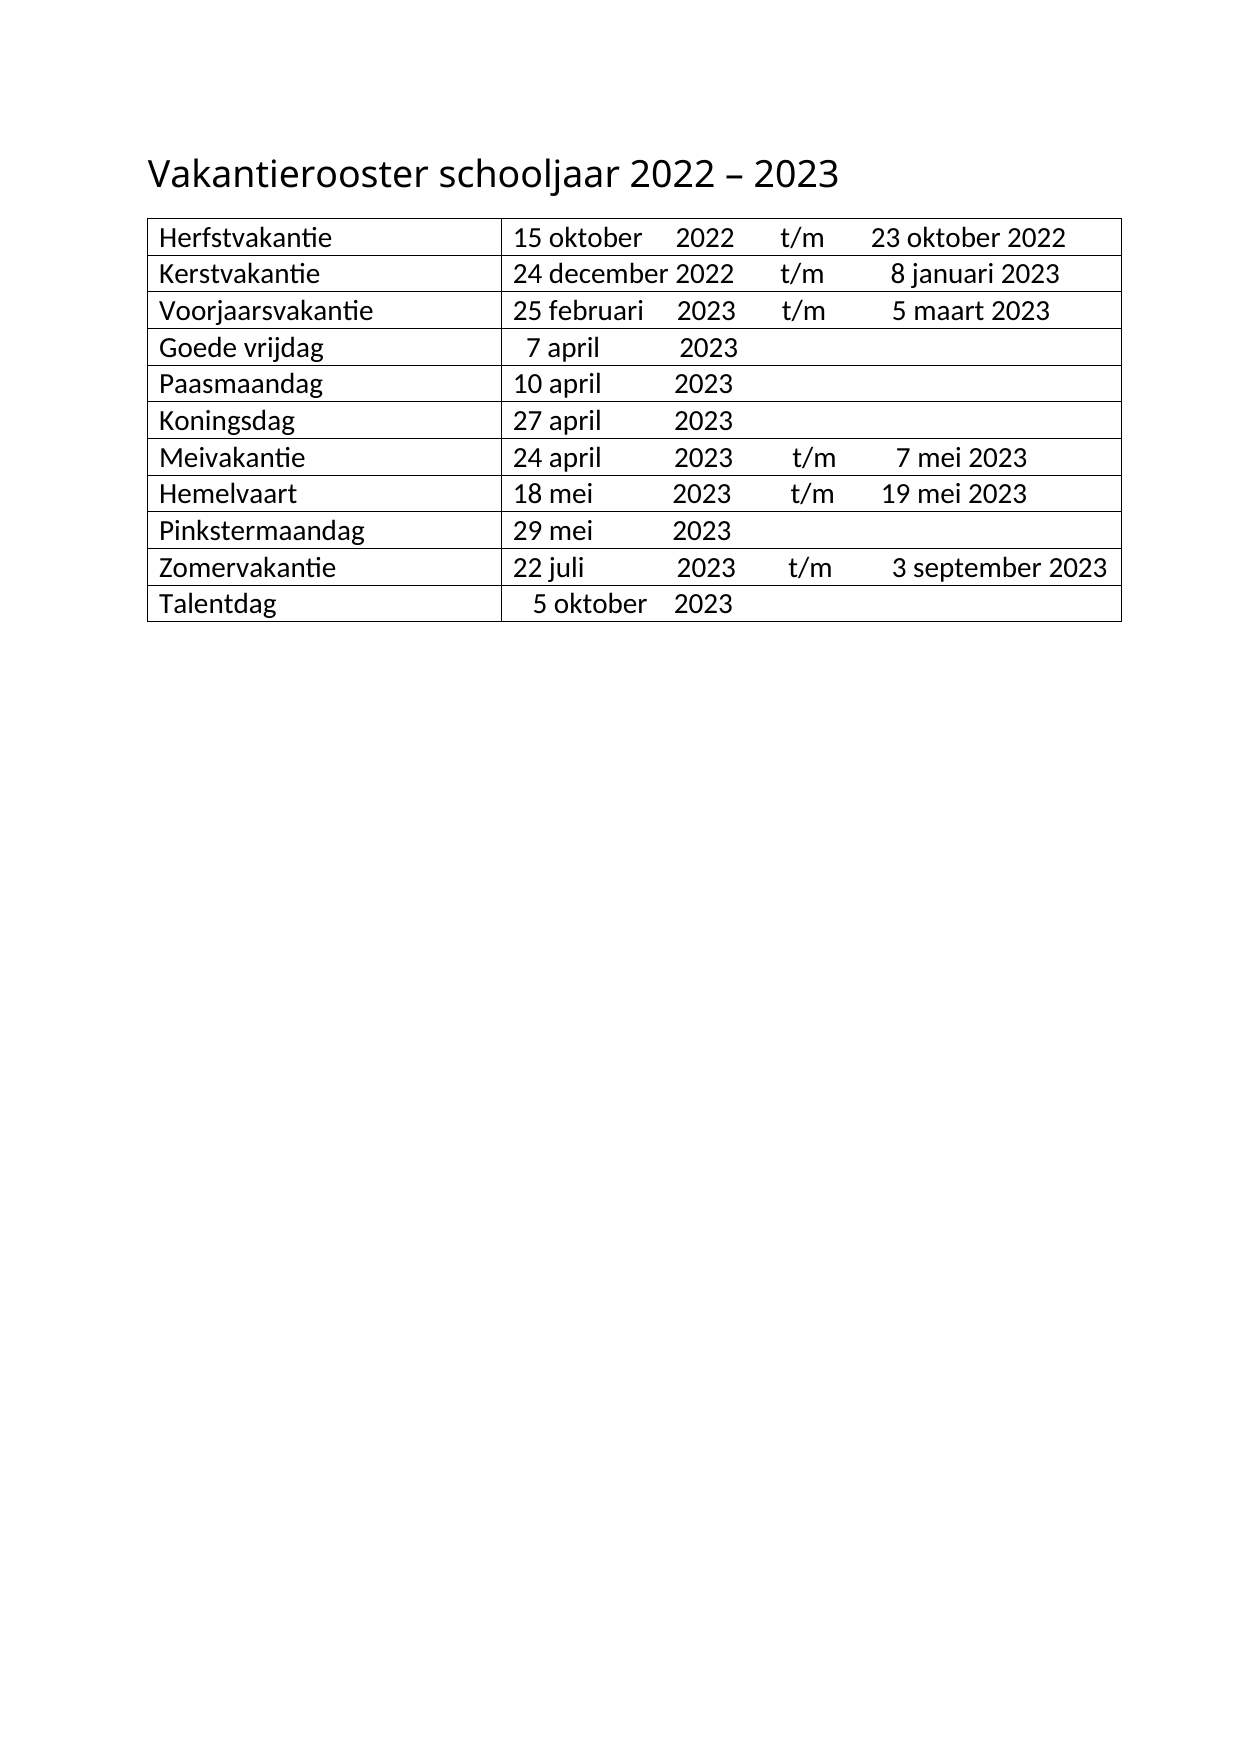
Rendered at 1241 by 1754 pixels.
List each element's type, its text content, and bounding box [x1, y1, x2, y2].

table_cell Voorjaarsvakantie [148, 292, 501, 328]
table_cell Paasmaandag [148, 366, 501, 401]
table_cell 25 februari 2023 t/m 5 maart 2023 [502, 292, 1121, 328]
table_cell 5 oktober 2023 [502, 586, 1121, 621]
text Vakantierooster schooljaar 2022 – 2023 [148, 148, 1093, 199]
table_cell 22 juli 2023 t/m 3 september 2023 [502, 549, 1121, 584]
table_cell Goede vrijdag [148, 329, 501, 364]
table_cell 24 april 2023 t/m 7 mei 2023 [502, 439, 1121, 474]
table_cell Hemelvaart [148, 476, 501, 511]
table_cell 24 december 2022 t/m 8 januari 2023 [502, 256, 1121, 291]
table_cell Talentdag [148, 586, 501, 621]
table_cell 27 april 2023 [502, 402, 1121, 438]
table_cell 10 april 2023 [502, 366, 1121, 401]
table_cell Pinkstermaandag [148, 512, 501, 548]
table_cell Kerstvakantie [148, 256, 501, 291]
table_cell Zomervakantie [148, 549, 501, 584]
table_header Herfstvakantie [148, 219, 501, 254]
table_cell Meivakantie [148, 439, 501, 474]
table_cell 18 mei 2023 t/m 19 mei 2023 [502, 476, 1121, 511]
table_cell 7 april 2023 [502, 329, 1121, 364]
table_header 15 oktober 2022 t/m 23 oktober 2022 [502, 219, 1121, 254]
table_cell Koningsdag [148, 402, 501, 438]
table_cell 29 mei 2023 [502, 512, 1121, 548]
